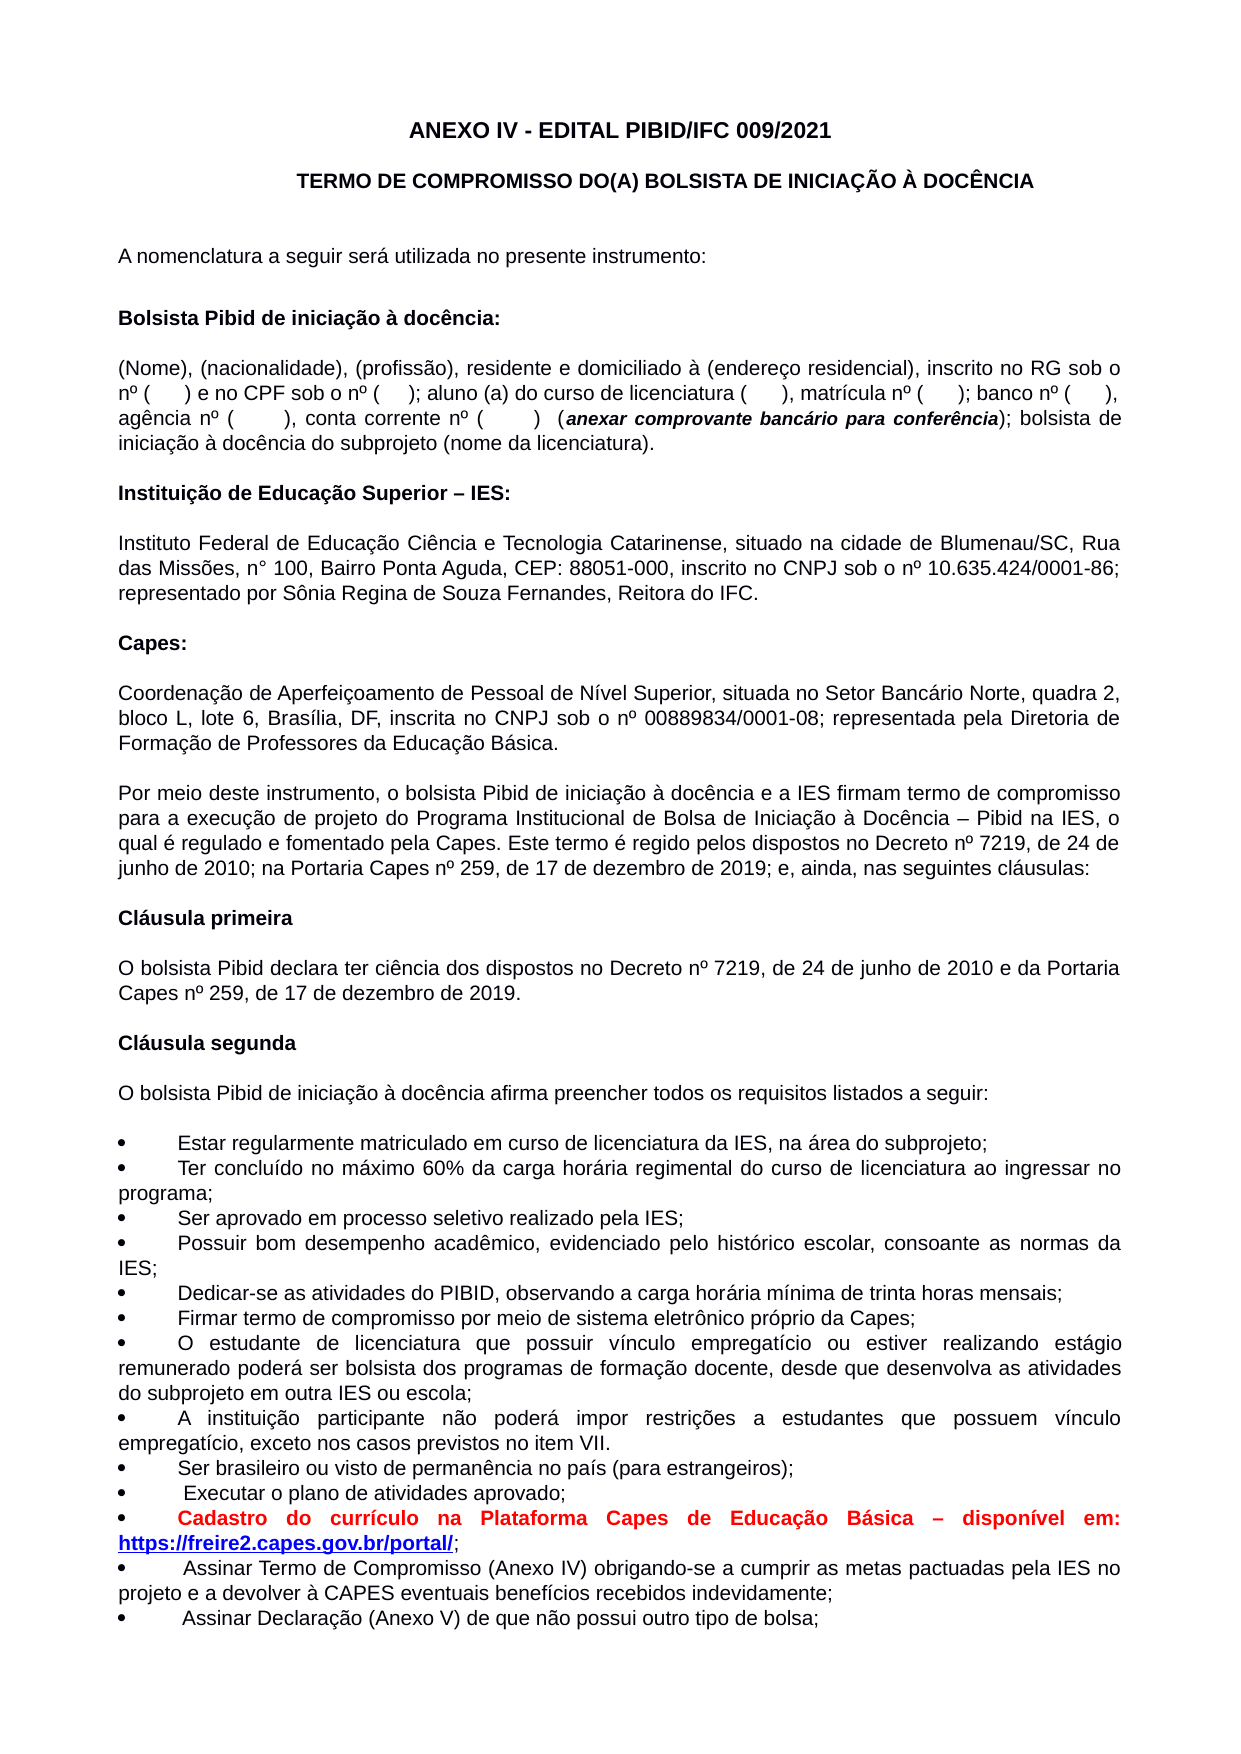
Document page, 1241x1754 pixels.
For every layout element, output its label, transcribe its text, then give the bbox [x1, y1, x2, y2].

list Executar o plano de atividades aprovado; [118, 1481, 1122, 1506]
text (Nome), (nacionalidade), (profissão), residente e domiciliado à (endereço residencial), inscrito no RG sob o nº ( ) e no CPF sob o nº ( ); aluno (a) do curso de licenciatura ( ), matrícula nº ( ); banco nº ( ), agência nº ( ), conta corrente nº ( ) (anexar comprovante bancário para conferência); bolsista de iniciação à docência do subprojeto (nome da licenciatura). [118, 356, 1122, 456]
list Assinar Termo de Compromisso (Anexo IV) obrigando-se a cumprir as metas pactuadas pela IES no projeto e a devolver à CAPES eventuais benefícios recebidos indevidamente; [118, 1556, 1122, 1606]
text Bolsista Pibid de iniciação à docência: [118, 306, 1122, 331]
list Estar regularmente matriculado em curso de licenciatura da IES, na área do subprojeto; [118, 1131, 1122, 1156]
list Assinar Declaração (Anexo V) de que não possui outro tipo de bolsa; [118, 1606, 1122, 1631]
text O bolsista Pibid declara ter ciência dos dispostos no Decreto nº 7219, de 24 de junho de 2010 e da Portaria Capes nº 259, de 17 de dezembro de 2019. [118, 956, 1122, 1006]
text Cláusula segunda [118, 1031, 1122, 1056]
list Firmar termo de compromisso por meio de sistema eletrônico próprio da Capes; [118, 1306, 1122, 1331]
text TERMO DE COMPROMISSO DO(A) BOLSISTA DE INICIAÇÃO À DOCÊNCIA [118, 168, 1122, 193]
text O bolsista Pibid de iniciação à docência afirma preencher todos os requisitos listados a seguir: [118, 1081, 1122, 1106]
text Capes: [118, 631, 1122, 656]
text Instituição de Educação Superior – IES: [118, 481, 1122, 506]
list Possuir bom desempenho acadêmico, evidenciado pelo histórico escolar, consoante as normas da IES; [118, 1231, 1122, 1281]
list A instituição participante não poderá impor restrições a estudantes que possuem vínculo empregatício, exceto nos casos previstos no item VII. [118, 1406, 1122, 1456]
text Instituto Federal de Educação Ciência e Tecnologia Catarinense, situado na cidade de Blumenau/SC, Rua das Missões, n° 100, Bairro Ponta Aguda, CEP: 88051-000, inscrito no CNPJ sob o nº 10.635.424/0001-86; representado por Sônia Regina de Souza Fernandes, Reitora do IFC. [118, 531, 1122, 606]
list Dedicar-se as atividades do PIBID, observando a carga horária mínima de trinta horas mensais; [118, 1281, 1122, 1306]
list Cadastro do currículo na Plataforma Capes de Educação Básica – disponível em: https://freire2.capes.gov.br/portal/; [118, 1506, 1122, 1556]
text Cláusula primeira [118, 906, 1122, 931]
list O estudante de licenciatura que possuir vínculo empregatício ou estiver realizando estágio remunerado poderá ser bolsista dos programas de formação docente, desde que desenvolva as atividades do subprojeto em outra IES ou escola; [118, 1331, 1122, 1406]
text A nomenclatura a seguir será utilizada no presente instrumento: [118, 243, 1122, 268]
list Ser aprovado em processo seletivo realizado pela IES; [118, 1206, 1122, 1231]
text ANEXO IV - EDITAL PIBID/IFC 009/2021 [118, 118, 1122, 143]
text Coordenação de Aperfeiçoamento de Pessoal de Nível Superior, situada no Setor Bancário Norte, quadra 2, bloco L, lote 6, Brasília, DF, inscrita no CNPJ sob o nº 00889834/0001-08; representada pela Diretoria de Formação de Professores da Educação Básica. [118, 681, 1122, 756]
text Por meio deste instrumento, o bolsista Pibid de iniciação à docência e a IES firmam termo de compromisso para a execução de projeto do Programa Institucional de Bolsa de Iniciação à Docência – Pibid na IES, o qual é regulado e fomentado pela Capes. Este termo é regido pelos dispostos no Decreto nº 7219, de 24 de junho de 2010; na Portaria Capes nº 259, de 17 de dezembro de 2019; e, ainda, nas seguintes cláusulas: [118, 781, 1122, 881]
list Ter concluído no máximo 60% da carga horária regimental do curso de licenciatura ao ingressar no programa; [118, 1156, 1122, 1206]
list Ser brasileiro ou visto de permanência no país (para estrangeiros); [118, 1456, 1122, 1481]
